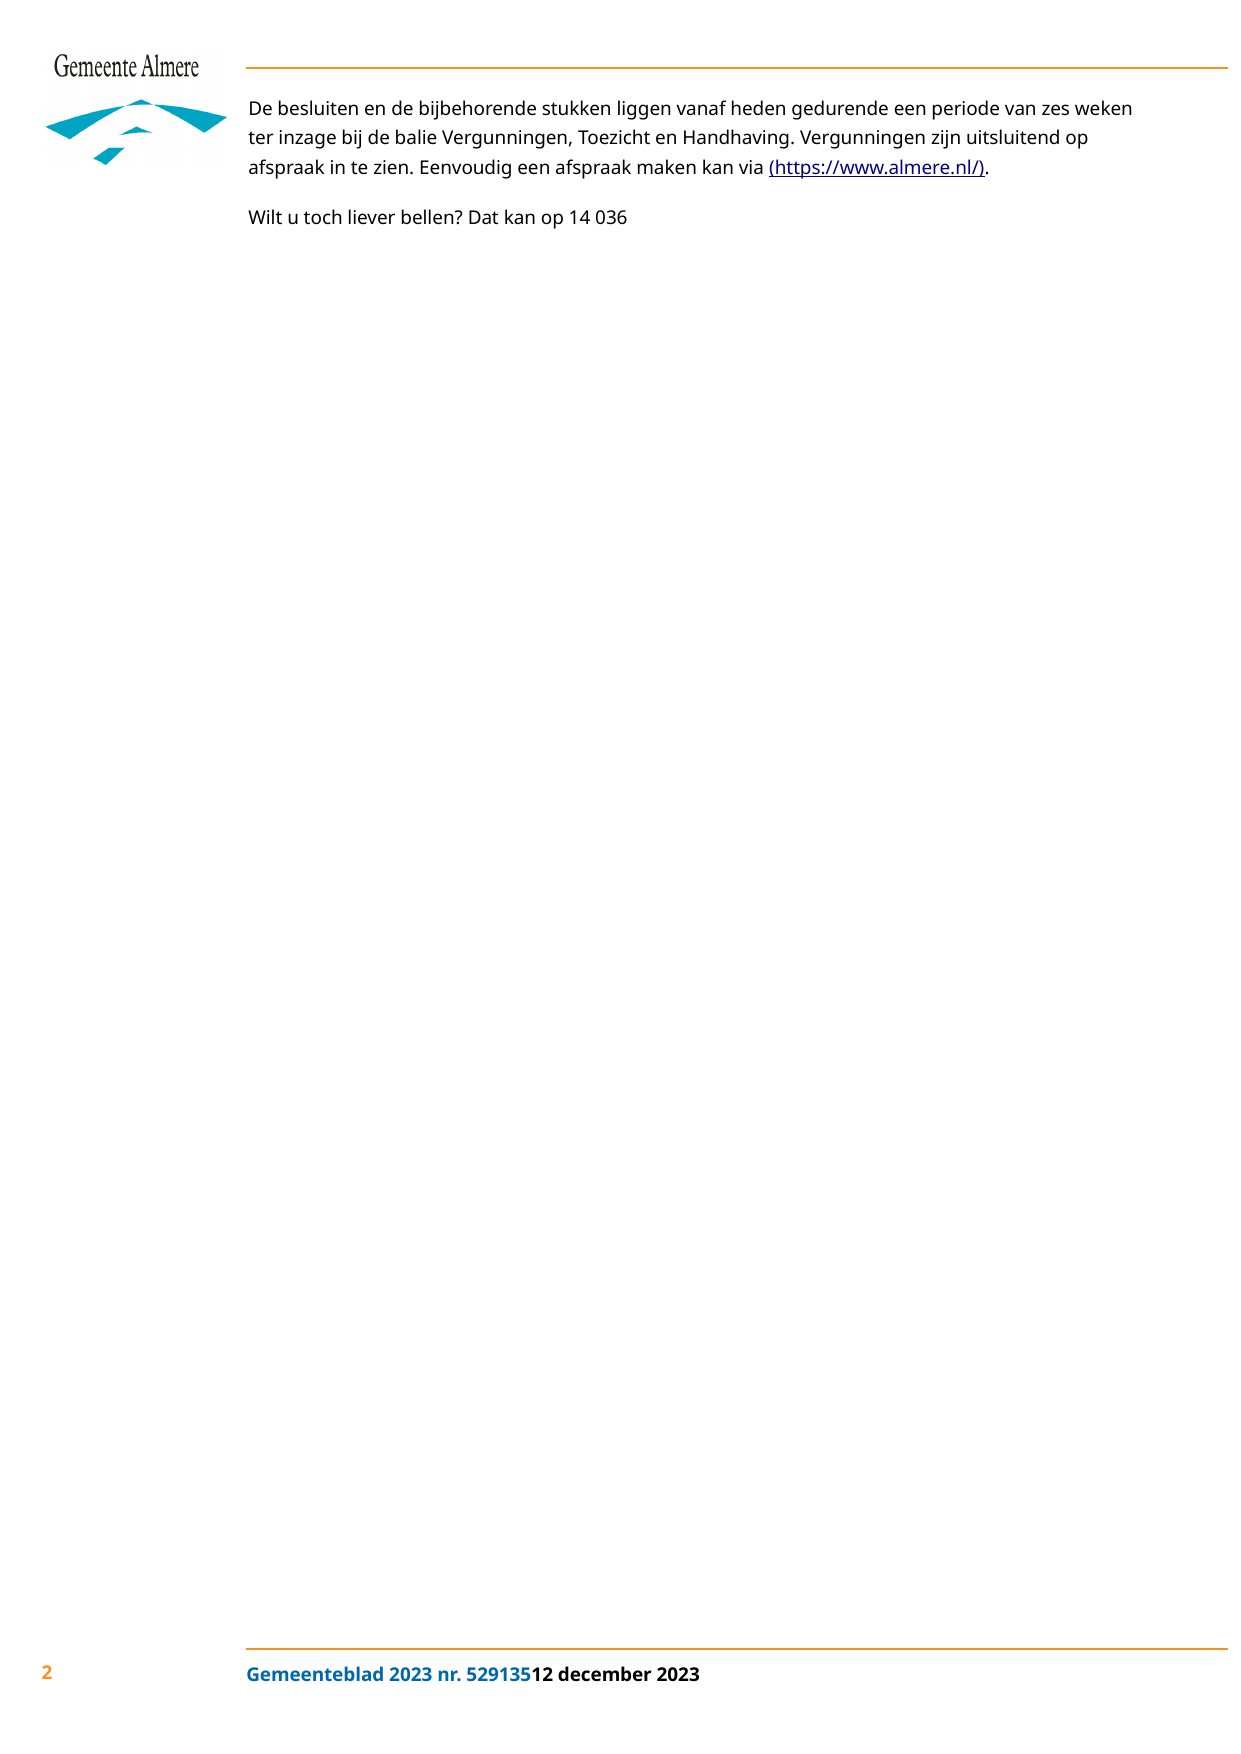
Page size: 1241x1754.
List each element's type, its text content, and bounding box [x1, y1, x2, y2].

text De besluiten en de bijbehorende stukken liggen vanaf heden gedurende een periode van zes weken ter inzage bij de balie Vergunningen, Toezicht en Handhaving. Vergunningen zijn uitsluitend op afspraak in te zien. Eenvoudig een afspraak maken kan via (https://www.almere.nl/). [248, 95, 1152, 180]
picture [41, 47, 231, 172]
text Wilt u toch liever bellen? Dat kan op 14 036 [248, 204, 1152, 230]
